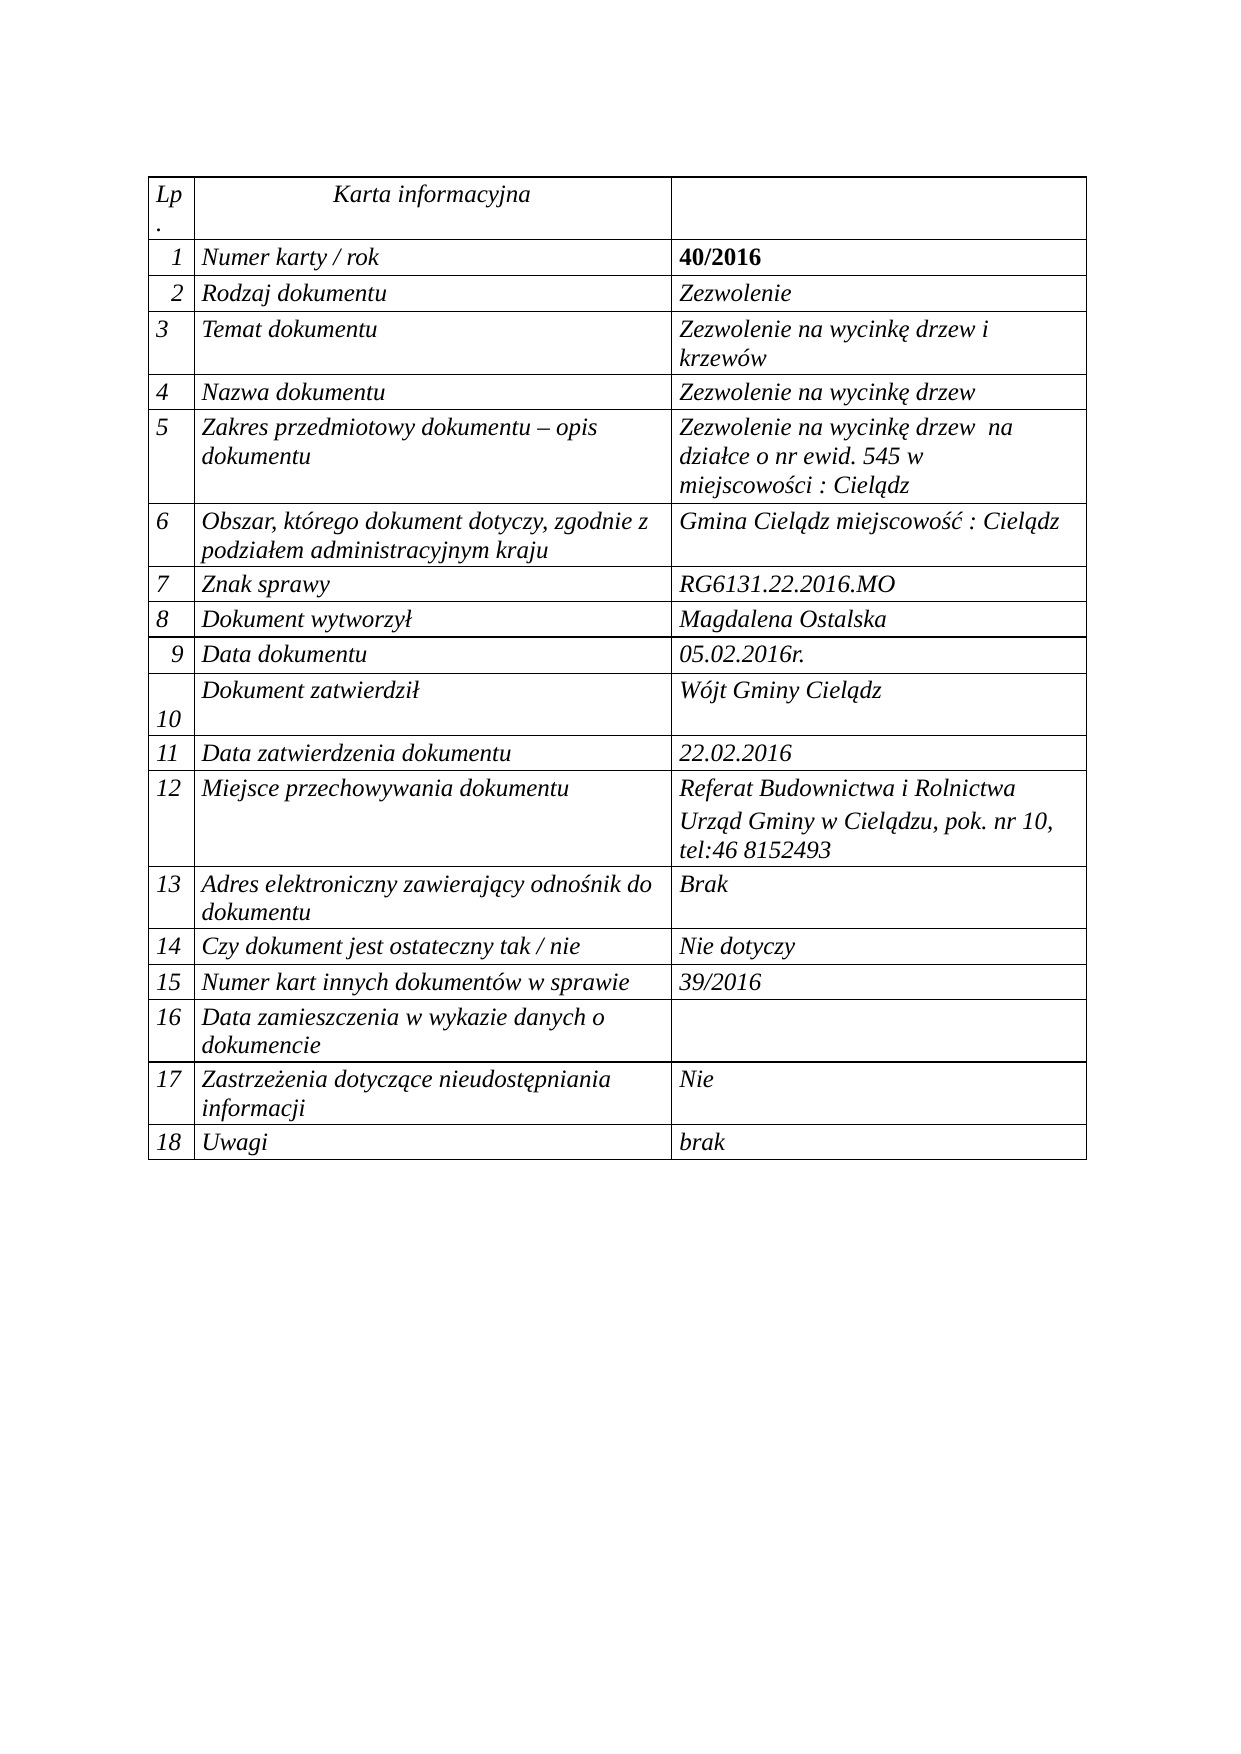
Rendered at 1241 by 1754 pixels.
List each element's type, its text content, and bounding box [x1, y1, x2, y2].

table_cell brak [672, 1125, 1086, 1159]
table_cell Czy dokument jest ostateczny tak / nie [195, 929, 671, 963]
table_cell Nie [672, 1063, 1086, 1124]
table_cell 5 [149, 410, 194, 503]
table_cell Referat Budownictwa i Rolnictwa Urząd Gminy w Cielądzu, pok. nr 10, tel:46 8152493 [672, 771, 1086, 866]
table_cell Dokument wytworzył [195, 602, 671, 636]
table_cell 13 [149, 867, 194, 928]
table_cell Zezwolenie na wycinkę drzew na działce o nr ewid. 545 w miejscowości : Cielądz [672, 410, 1086, 503]
table_cell Zezwolenie [672, 276, 1086, 311]
table_cell 1 [149, 240, 194, 275]
table_cell 22.02.2016 [672, 736, 1086, 770]
table_cell 9 [149, 638, 194, 672]
table_cell 12 [149, 771, 194, 866]
table_cell 4 [149, 375, 194, 409]
table_cell 16 [149, 1000, 194, 1061]
table_cell Magdalena Ostalska [672, 602, 1086, 636]
table_cell Zezwolenie na wycinkę drzew [672, 375, 1086, 409]
table_cell Brak [672, 867, 1086, 928]
table_cell Adres elektroniczny zawierający odnośnik do dokumentu [195, 867, 671, 928]
table_cell 2 [149, 276, 194, 311]
table_cell Temat dokumentu [195, 312, 671, 374]
table_cell Nie dotyczy [672, 929, 1086, 963]
table_cell [672, 1000, 1086, 1061]
table_cell 7 [149, 567, 194, 601]
table_header Lp. [149, 178, 194, 239]
table_cell Rodzaj dokumentu [195, 276, 671, 311]
table_cell Numer karty / rok [195, 240, 671, 275]
table_cell 39/2016 [672, 965, 1086, 999]
table_cell 10 [149, 674, 194, 735]
table_cell 6 [149, 504, 194, 566]
table_cell Zakres przedmiotowy dokumentu – opis dokumentu [195, 410, 671, 503]
table_cell 3 [149, 312, 194, 374]
table_cell Gmina Cielądz miejscowość : Cielądz [672, 504, 1086, 566]
table_cell 14 [149, 929, 194, 963]
table_cell Data zatwierdzenia dokumentu [195, 736, 671, 770]
table_cell Uwagi [195, 1125, 671, 1159]
table_cell Obszar, którego dokument dotyczy, zgodnie z podziałem administracyjnym kraju [195, 504, 671, 566]
table_cell Data zamieszczenia w wykazie danych o dokumencie [195, 1000, 671, 1061]
table_cell 11 [149, 736, 194, 770]
table_cell 8 [149, 602, 194, 636]
table_cell Numer kart innych dokumentów w sprawie [195, 965, 671, 999]
table_cell Dokument zatwierdził [195, 674, 671, 735]
table_cell Zezwolenie na wycinkę drzew i krzewów [672, 312, 1086, 374]
table_cell 17 [149, 1063, 194, 1124]
table_cell 40/2016 [672, 240, 1086, 275]
table_cell Wójt Gminy Cielądz [672, 674, 1086, 735]
table_cell Data dokumentu [195, 638, 671, 672]
table_cell Znak sprawy [195, 567, 671, 601]
table_cell Zastrzeżenia dotyczące nieudostępniania informacji [195, 1063, 671, 1124]
table_cell 05.02.2016r. [672, 638, 1086, 672]
table_header [672, 178, 1086, 239]
table_cell Miejsce przechowywania dokumentu [195, 771, 671, 866]
table_cell 15 [149, 965, 194, 999]
table_cell Nazwa dokumentu [195, 375, 671, 409]
table_cell RG6131.22.2016.MO [672, 567, 1086, 601]
table_cell 18 [149, 1125, 194, 1159]
table_header Karta informacyjna [195, 178, 671, 239]
